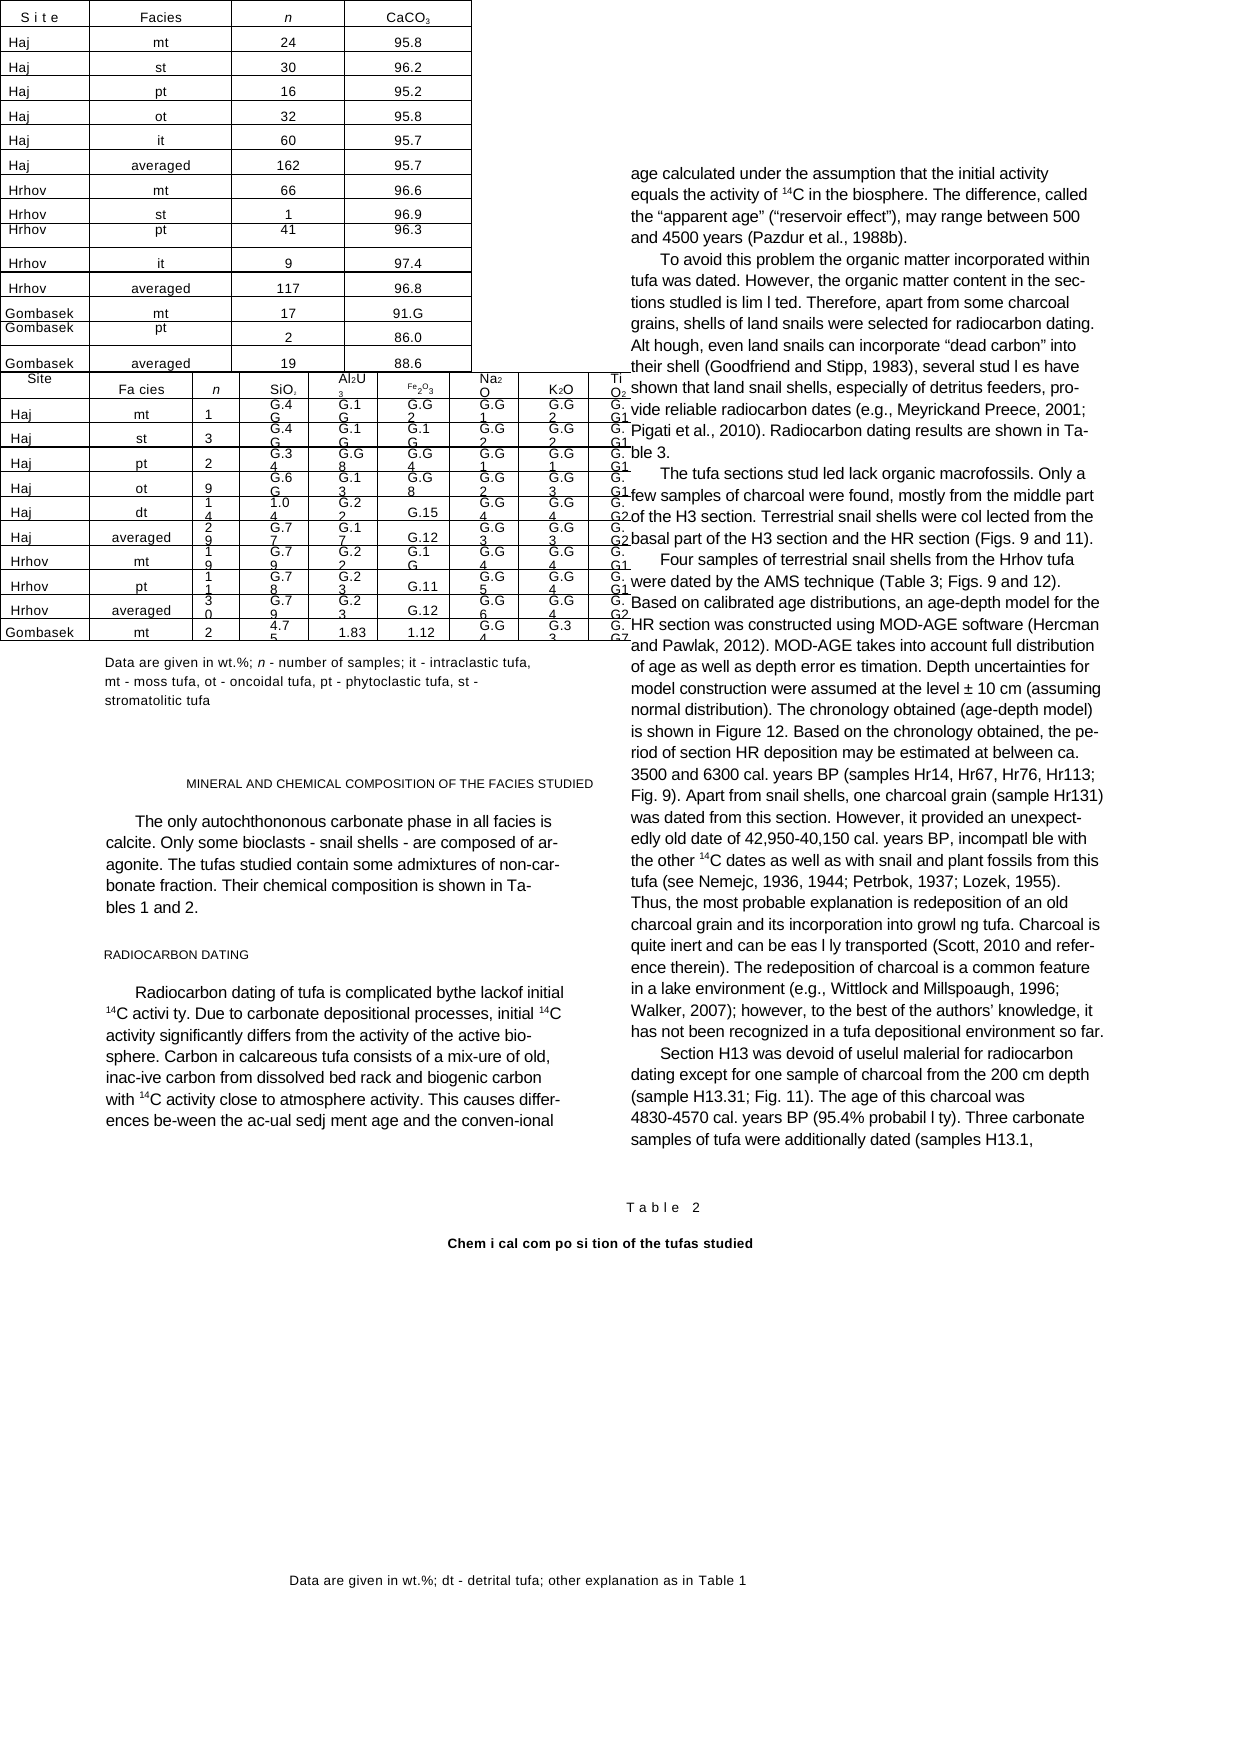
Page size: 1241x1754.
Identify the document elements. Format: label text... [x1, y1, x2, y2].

table_cell 1.83 [309, 619, 377, 640]
table_cell G.77 [297, 521, 308, 545]
table_header Site [1, 1, 89, 26]
table_cell mt [90, 619, 192, 640]
table_cell G.G2 [577, 423, 588, 446]
table_cell G.77 [240, 521, 270, 545]
table_cell 95.8 [345, 101, 471, 124]
table_cell G.G4 [507, 619, 518, 640]
table_cell G.G2 [450, 423, 479, 446]
table_cell 91.G [345, 297, 471, 321]
table_cell Hrhov [1, 570, 89, 594]
table_cell dt [90, 497, 192, 520]
table_cell G.G5 [450, 570, 479, 594]
table_cell G.G3 [450, 521, 479, 545]
table_cell G.G1 [450, 399, 479, 422]
table_cell it [90, 125, 231, 148]
table_cell 95.8 [345, 27, 471, 51]
table_cell ot [90, 472, 192, 496]
table_cell G.G6 [507, 595, 518, 618]
table_cell 117 [232, 273, 344, 296]
table_cell 14 [212, 497, 239, 520]
table_cell G.12 [378, 595, 449, 618]
table_cell 96.9 [345, 199, 471, 222]
table_cell averaged [90, 595, 192, 618]
table_header Facies [90, 1, 231, 26]
table_cell G.79 [240, 546, 270, 569]
table_cell Haj [1, 521, 89, 545]
table_cell G.G4 [519, 570, 549, 594]
table_cell G.23 [309, 570, 338, 594]
table_cell G.G3 [577, 472, 588, 496]
table_cell 19 [232, 346, 344, 371]
table_cell Haj [1, 27, 89, 51]
table_cell Hrhov [1, 199, 89, 222]
table_cell G.G4 [577, 570, 588, 594]
table_cell mt [90, 27, 231, 51]
table_cell G.G5 [507, 570, 518, 594]
table_cell G.79 [297, 595, 308, 618]
table_cell st [90, 52, 231, 75]
table_cell Hrhov [1, 175, 89, 198]
table_cell G.G1 [577, 448, 588, 471]
table_cell G.G1 [589, 472, 610, 496]
table_cell G.G4 [450, 619, 479, 640]
text Data are given in wt.%; dt - detrital tufa; other explanation as in Table 1 [289, 1575, 746, 1588]
table_cell 95.7 [345, 125, 471, 148]
table_cell G.G3 [519, 472, 549, 496]
table_cell G.17 [366, 521, 377, 545]
table_cell Haj [1, 125, 89, 148]
table_cell 88.6 [345, 346, 471, 371]
table_cell 2 [193, 619, 239, 640]
table_cell 96.6 [345, 175, 471, 198]
table_header n [232, 1, 344, 26]
table_cell G.G4 [507, 546, 518, 569]
table_cell 19 [193, 546, 204, 569]
table_header Fe2O3 [378, 373, 449, 397]
table_cell G.G2 [519, 423, 549, 446]
table_cell G.1G [378, 423, 407, 446]
table_cell G.1G [309, 423, 338, 446]
table_cell G.G1 [589, 448, 610, 471]
table_cell mt [90, 399, 192, 422]
table_cell G.G1 [589, 570, 610, 594]
table_cell G.G4 [519, 546, 549, 569]
table_header Site [1, 373, 89, 397]
table_cell Gombasek [1, 322, 89, 345]
table_cell Gombasek [1, 297, 89, 321]
table_cell G.G2 [589, 521, 610, 545]
table_cell G.12 [378, 521, 449, 545]
table_cell G.23 [309, 595, 338, 618]
table_cell G.G4 [507, 497, 518, 520]
table_header n [193, 373, 239, 397]
table_header Na2O [450, 373, 479, 397]
table_cell G.17 [309, 521, 338, 545]
table_cell 11 [193, 570, 204, 594]
table_cell G.G2 [519, 399, 549, 422]
table_cell G.6G [240, 472, 270, 496]
table_cell Hrhov [1, 546, 89, 569]
table_cell 86.0 [345, 322, 471, 345]
table_cell Haj [1, 52, 89, 75]
table_header TiO2 [589, 373, 610, 397]
table_cell 14 [193, 497, 204, 520]
table_cell G.4G [297, 423, 308, 446]
table_cell Haj [1, 472, 89, 496]
table_cell averaged [90, 521, 192, 545]
table_cell G.G1 [589, 423, 610, 446]
table_cell G.G2 [589, 497, 610, 520]
table_cell G.23 [366, 595, 377, 618]
table_cell G.G3 [519, 521, 549, 545]
table_cell 11 [212, 570, 239, 594]
table_cell Haj [1, 399, 89, 422]
table_cell Haj [1, 101, 89, 124]
table_cell st [90, 423, 192, 446]
table_header SiO2 [240, 373, 308, 397]
table_cell Haj [1, 76, 89, 99]
table_cell averaged [90, 273, 231, 296]
table_cell 96.8 [345, 273, 471, 296]
table_cell G.1G [366, 423, 377, 446]
table_cell pt [90, 322, 231, 345]
table_cell 1.12 [378, 619, 449, 640]
table_cell G.22 [366, 546, 377, 569]
table_cell mt [90, 546, 192, 569]
table_cell G.33 [577, 619, 588, 640]
table_cell 162 [232, 150, 344, 173]
table_cell G.G1 [519, 448, 549, 471]
table_cell 96.3 [345, 224, 471, 247]
table_cell G.G4 [450, 546, 479, 569]
table_cell Hrhov [1, 273, 89, 296]
table_cell pt [90, 570, 192, 594]
table_cell 29 [193, 521, 204, 545]
table_cell 96.2 [345, 52, 471, 75]
table_cell G.G2 [507, 423, 518, 446]
table_cell G.G4 [577, 546, 588, 569]
table_cell G.G1 [589, 399, 610, 422]
table_cell G.G6 [450, 595, 479, 618]
table_cell G.1G [438, 423, 449, 446]
table_cell pt [90, 76, 231, 99]
table_cell G.6G [297, 472, 308, 496]
table_cell 17 [232, 297, 344, 321]
table_cell Haj [1, 448, 89, 471]
table_cell G.34 [297, 448, 308, 471]
table_cell 4.75 [240, 619, 270, 640]
table_cell G.G4 [519, 595, 549, 618]
table_cell 95.7 [345, 150, 471, 173]
table_cell 24 [232, 27, 344, 51]
table_cell averaged [90, 150, 231, 173]
table_cell 1 [193, 399, 239, 422]
table_cell mt [90, 297, 231, 321]
table_cell Hrhov [1, 224, 89, 247]
table_cell 30 [232, 52, 344, 75]
table_cell G.G8 [438, 472, 449, 496]
table_cell 30 [193, 595, 204, 618]
table_cell G.22 [309, 497, 338, 520]
table_header Al2Ü3 [309, 373, 338, 397]
table_cell G.G4 [378, 448, 407, 471]
table_cell 4.75 [297, 619, 308, 640]
table_header K2O [519, 373, 588, 397]
table_cell G.23 [366, 570, 377, 594]
table_cell G.G2 [577, 399, 588, 422]
table_cell G.G2 [450, 472, 479, 496]
table_cell G.15 [378, 497, 449, 520]
table_cell 19 [212, 546, 239, 569]
table_cell G.G1 [589, 546, 610, 569]
table_cell G.G1 [450, 448, 479, 471]
table_cell 66 [232, 175, 344, 198]
table_cell 1.04 [297, 497, 308, 520]
table_cell G.1G [378, 546, 407, 569]
table_cell 60 [232, 125, 344, 148]
table_cell G.G8 [378, 472, 407, 496]
table_cell G.4G [240, 399, 270, 422]
table_cell G.G4 [450, 497, 479, 520]
table_cell 32 [232, 101, 344, 124]
table_cell G.13 [366, 472, 377, 496]
table_cell 2 [232, 322, 344, 345]
table_cell Gombasek [1, 619, 89, 640]
table_cell G.79 [297, 546, 308, 569]
table_cell averaged [90, 346, 231, 371]
table_cell 1.04 [240, 497, 270, 520]
table_cell G.G2 [507, 472, 518, 496]
table_cell G.22 [366, 497, 377, 520]
table_cell G.13 [309, 472, 338, 496]
table_cell G.78 [240, 570, 270, 594]
table_cell Haj [1, 150, 89, 173]
table_cell 95.2 [345, 76, 471, 99]
table_cell 9 [232, 248, 344, 271]
table_cell Hrhov [1, 595, 89, 618]
table_cell G.G2 [438, 399, 449, 422]
table_cell G.G1 [507, 448, 518, 471]
table_cell G.G4 [438, 448, 449, 471]
table_cell G.4G [297, 399, 308, 422]
table_header Fa cies [90, 373, 192, 397]
table_cell 2 [193, 448, 239, 471]
table_cell 16 [232, 76, 344, 99]
table_cell G.1G [309, 399, 338, 422]
table_cell st [90, 199, 231, 222]
table_cell G.11 [378, 570, 449, 594]
table_cell 9 [193, 472, 239, 496]
table_cell G.1G [366, 399, 377, 422]
table_cell 1 [232, 199, 344, 222]
table_cell 3 [193, 423, 239, 446]
table_cell Gombasek [1, 346, 89, 371]
table_cell G.G8 [309, 448, 338, 471]
table_cell G.G8 [366, 448, 377, 471]
table_cell 30 [212, 595, 239, 618]
table_cell G.G2 [378, 399, 407, 422]
table_cell G.33 [519, 619, 549, 640]
table_cell G.1G [438, 546, 449, 569]
table_cell G.G2 [589, 595, 610, 618]
table_cell G.4G [240, 423, 270, 446]
table_cell mt [90, 175, 231, 198]
table_header Na2O [507, 373, 518, 397]
table_cell pt [90, 224, 231, 247]
table_cell G.22 [309, 546, 338, 569]
table_cell G.G7 [589, 619, 610, 640]
table_cell G.79 [240, 595, 270, 618]
table_cell pt [90, 448, 192, 471]
table_header Al2Ü3 [366, 373, 377, 397]
table_cell 97.4 [345, 248, 471, 271]
table_header CaCO3 [345, 1, 471, 26]
table_cell Haj [1, 423, 89, 446]
table_cell G.G4 [577, 595, 588, 618]
table_cell it [90, 248, 231, 271]
table_cell ot [90, 101, 231, 124]
table_cell G.34 [240, 448, 270, 471]
table_cell Hrhov [1, 248, 89, 271]
table_cell Haj [1, 497, 89, 520]
table_cell G.G3 [507, 521, 518, 545]
table_cell G.G3 [577, 521, 588, 545]
table_cell G.78 [297, 570, 308, 594]
table_cell G.G4 [519, 497, 549, 520]
table_cell 41 [232, 224, 344, 247]
table_cell 29 [212, 521, 239, 545]
table_cell G.G4 [577, 497, 588, 520]
table_cell G.G1 [507, 399, 518, 422]
